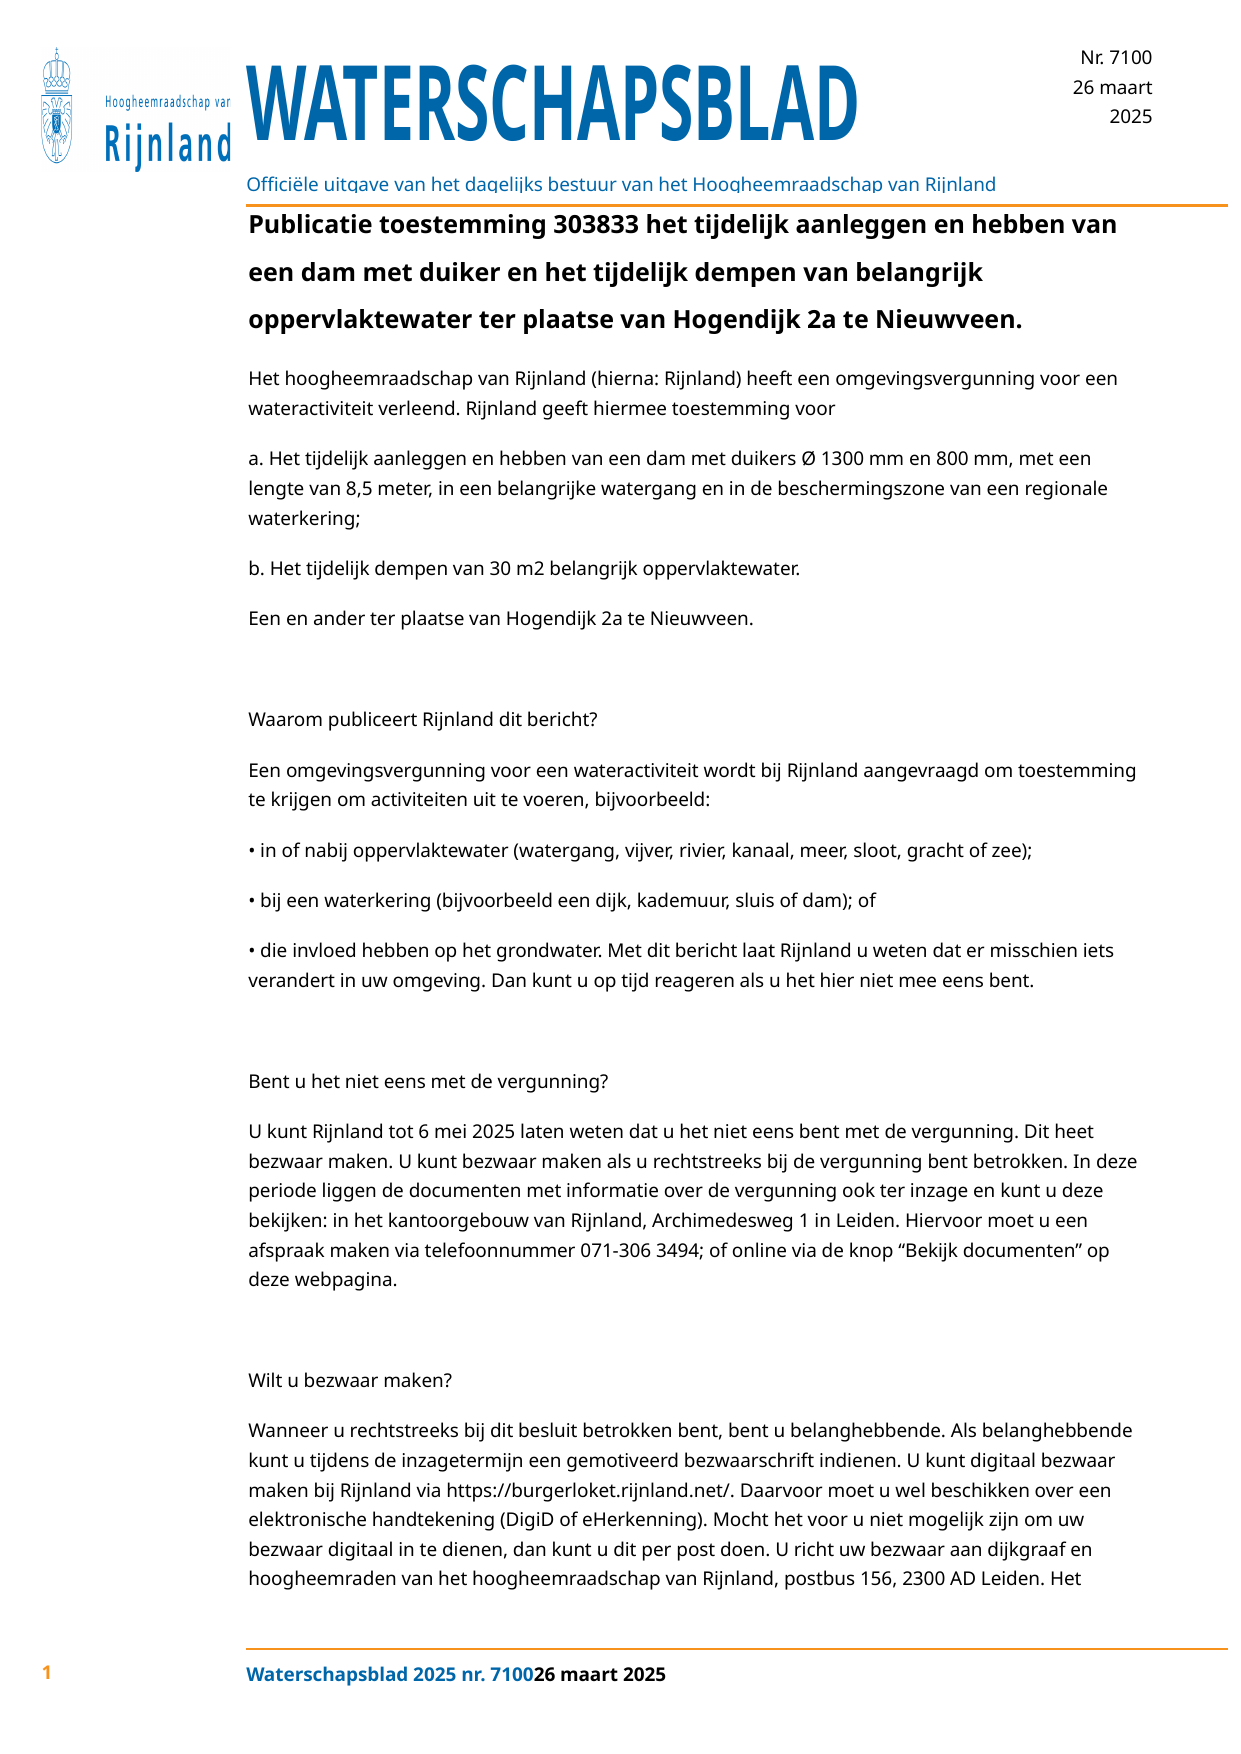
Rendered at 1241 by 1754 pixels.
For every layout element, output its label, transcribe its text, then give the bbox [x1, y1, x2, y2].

text Waarom publiceert Rijnland dit bericht? [248, 706, 1152, 732]
text b. Het tijdelijk dempen van 30 m2 belangrijk oppervlaktewater. [248, 555, 1152, 581]
text Bent u het niet eens met de vergunning? [248, 1068, 1152, 1094]
text Wilt u bezwaar maken? [248, 1367, 1152, 1393]
text Een omgevingsvergunning voor een wateractiviteit wordt bij Rijnland aangevraagd om toestemming te krijgen om activiteiten uit te voeren, bijvoorbeeld: [248, 757, 1152, 812]
text • bij een waterkering (bijvoorbeeld een dijk, kademuur, sluis of dam); of [248, 887, 1152, 913]
text Een en ander ter plaatse van Hogendijk 2a te Nieuwveen. [248, 606, 1152, 631]
picture [41, 47, 231, 172]
text Wanneer u rechtstreeks bij dit besluit betrokken bent, bent u belanghebbende. Als belanghebbende kunt u tijdens de inzagetermijn een gemotiveerd bezwaarschrift indienen. U kunt digitaal bezwaar maken bij Rijnland via https://burgerloket.rijnland.net/. Daarvoor moet u wel beschikken over een elektronische handtekening (DigiD of eHerkenning). Mocht het voor u niet mogelijk zijn om uw bezwaar digitaal in te dienen, dan kunt u dit per post doen. U richt uw bezwaar aan dijkgraaf en hoogheemraden van het hoogheemraadschap van Rijnland, postbus 156, 2300 AD Leiden. Het [248, 1418, 1152, 1591]
text a. Het tijdelijk aanleggen en hebben van een dam met duikers Ø 1300 mm en 800 mm, met een lengte van 8,5 meter, in een belangrijke watergang en in de beschermingszone van een regionale waterkering; [248, 446, 1152, 530]
text U kunt Rijnland tot 6 mei 2025 laten weten dat u het niet eens bent met de vergunning. Dit heet bezwaar maken. U kunt bezwaar maken als u rechtstreeks bij de vergunning bent betrokken. In deze periode liggen de documenten met informatie over de vergunning ook ter inzage en kunt u deze bekijken: in het kantoorgebouw van Rijnland, Archimedesweg 1 in Leiden. Hiervoor moet u een afspraak maken via telefoonnummer 071-306 3494; of online via de knop “Bekijk documenten” op deze webpagina. [248, 1118, 1152, 1292]
text Publicatie toestemming 303833 het tijdelijk aanleggen en hebben van een dam met duiker en het tijdelijk dempen van belangrijk oppervlaktewater ter plaatse van Hogendijk 2a te Nieuwveen. [248, 207, 1152, 336]
text • in of nabij oppervlaktewater (watergang, vijver, rivier, kanaal, meer, sloot, gracht of zee); [248, 837, 1152, 862]
text • die invloed hebben op het grondwater. Met dit bericht laat Rijnland u weten dat er misschien iets verandert in uw omgeving. Dan kunt u op tijd reageren als u het hier niet mee eens bent. [248, 938, 1152, 993]
text Het hoogheemraadschap van Rijnland (hierna: Rijnland) heeft een omgevingsvergunning voor een wateractiviteit verleend. Rijnland geeft hiermee toestemming voor [248, 366, 1152, 421]
